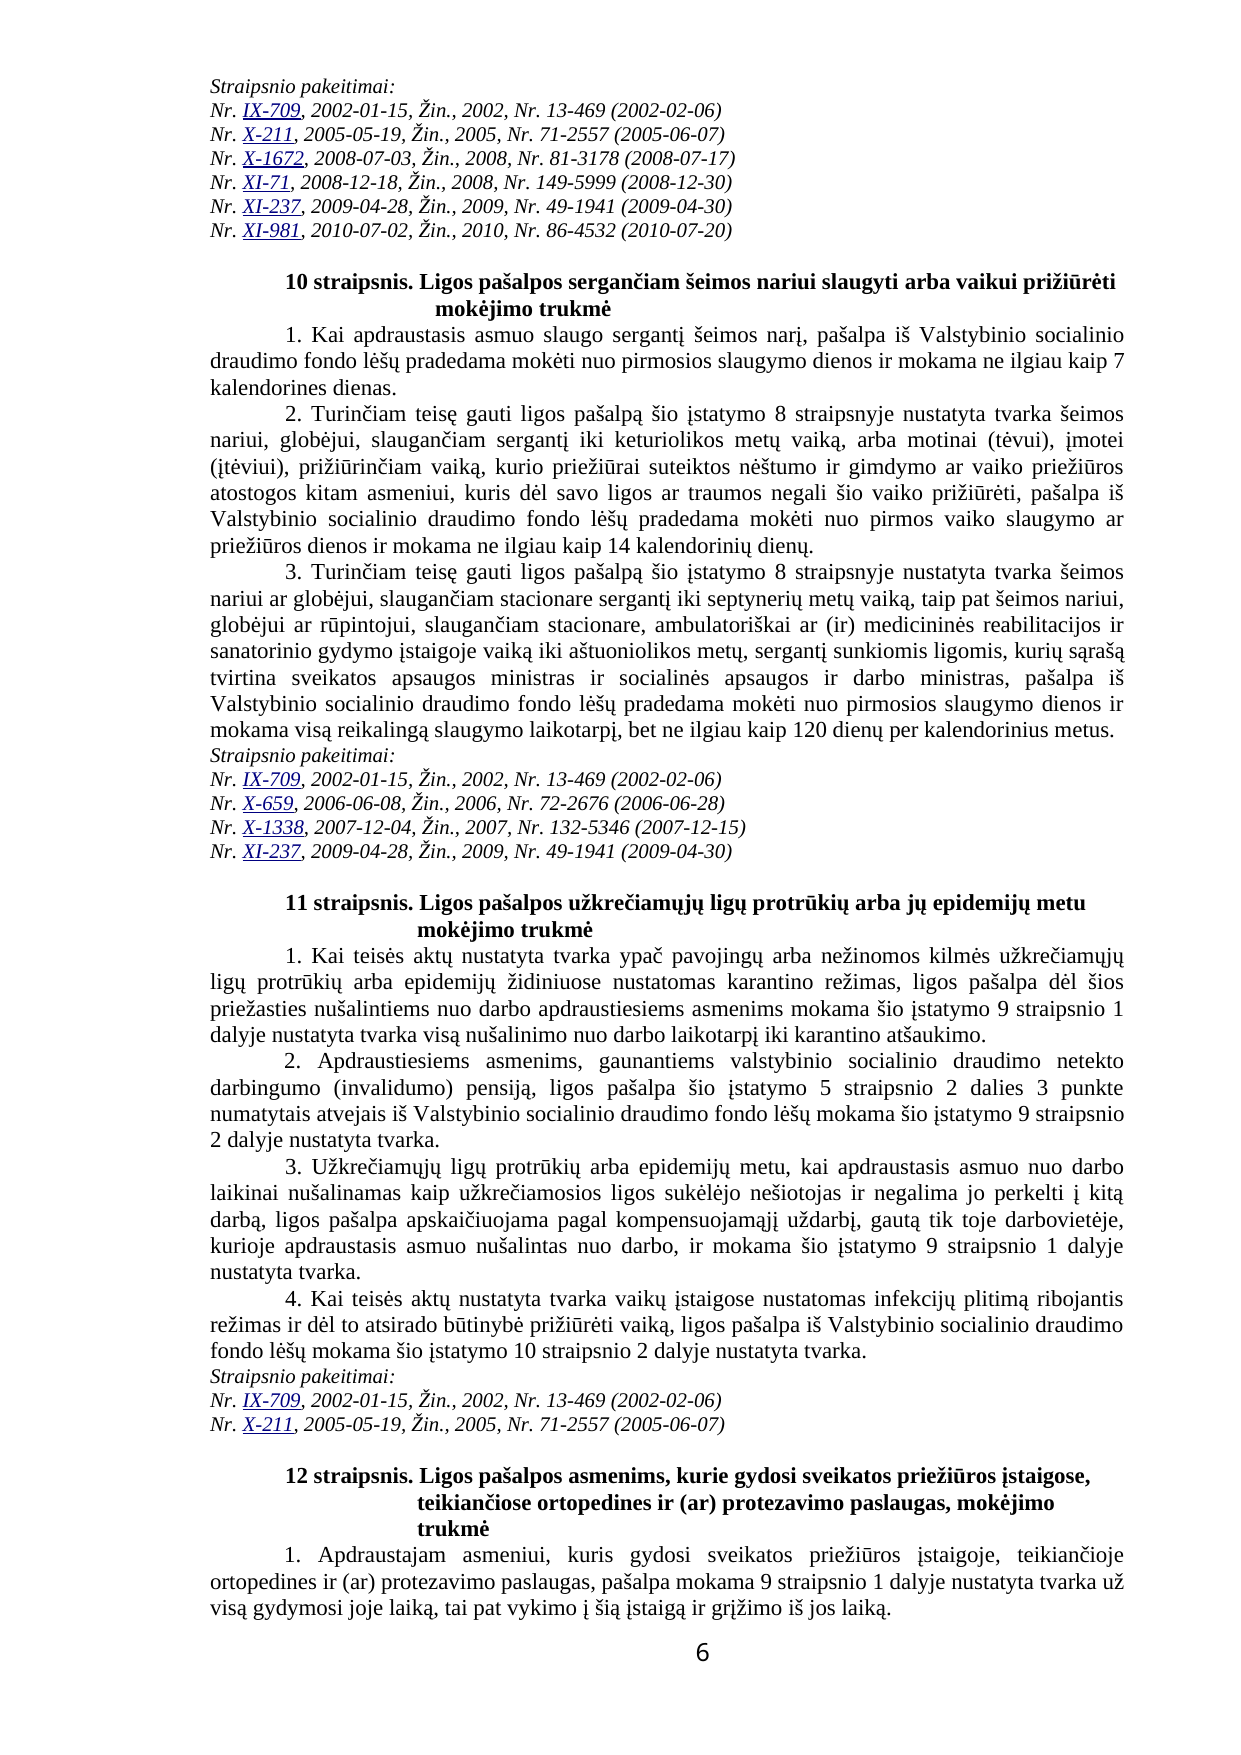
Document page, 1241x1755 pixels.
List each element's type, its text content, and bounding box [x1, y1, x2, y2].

text Straipsnio pakeitimai: [210, 73, 1126, 98]
text 2. Turinčiam teisę gauti ligos pašalpą šio įstatymo 8 straipsnyje nustatyta tvarka šeimos nariui, globėjui, slaugančiam sergantį iki keturiolikos metų vaiką, arba motinai (tėvui), įmotei (įtėviui), prižiūrinčiam vaiką, kurio priežiūrai suteiktos nėštumo ir gimdymo ar vaiko priežiūros atostogos kitam asmeniui, kuris dėl savo ligos ar traumos negali šio vaiko prižiūrėti, pašalpa iš Valstybinio socialinio draudimo fondo lėšų pradedama mokėti nuo pirmos vaiko slaugymo ar priežiūros dienos ir mokama ne ilgiau kaip 14 kalendorinių dienų. [210, 400, 1126, 558]
text 4. Kai teisės aktų nustatyta tvarka vaikų įstaigose nustatomas infekcijų plitimą ribojantis režimas ir dėl to atsirado būtinybė prižiūrėti vaiką, ligos pašalpa iš Valstybinio socialinio draudimo fondo lėšų mokama šio įstatymo 10 straipsnio 2 dalyje nustatyta tvarka. [210, 1285, 1126, 1364]
text Nr. XI-237, 2009-04-28, Žin., 2009, Nr. 49-1941 (2009-04-30) [210, 839, 1120, 863]
text Nr. X-211, 2005-05-19, Žin., 2005, Nr. 71-2557 (2005-06-07) [210, 1412, 1126, 1436]
text teikiančiose ortopedines ir (ar) protezavimo paslaugas, mokėjimo [417, 1489, 1126, 1515]
text 3. Užkrečiamųjų ligų protrūkių arba epidemijų metu, kai apdraustasis asmuo nuo darbo laikinai nušalinamas kaip užkrečiamosios ligos sukėlėjo nešiotojas ir negalima jo perkelti į kitą darbą, ligos pašalpa apskaičiuojama pagal kompensuojamąjį uždarbį, gautą tik toje darbovietėje, kurioje apdraustasis asmuo nušalintas nuo darbo, ir mokama šio įstatymo 9 straipsnio 1 dalyje nustatyta tvarka. [210, 1153, 1126, 1285]
text trukmė [417, 1515, 1126, 1541]
text Nr. IX-709, 2002-01-15, Žin., 2002, Nr. 13-469 (2002-02-06) [210, 98, 1126, 122]
text mokėjimo trukmė [417, 916, 1126, 942]
text 12 straipsnis. Ligos pašalpos asmenims, kurie gydosi sveikatos priežiūros įstaigose, [285, 1462, 1126, 1489]
text Nr. X-1338, 2007-12-04, Žin., 2007, Nr. 132-5346 (2007-12-15) [210, 815, 1126, 839]
text Straipsnio pakeitimai: [210, 1364, 1126, 1388]
text 2. Apdraustiesiems asmenims, gaunantiems valstybinio socialinio draudimo netekto darbingumo (invalidumo) pensiją, ligos pašalpa šio įstatymo 5 straipsnio 2 dalies 3 punkte numatytais atvejais iš Valstybinio socialinio draudimo fondo lėšų mokama šio įstatymo 9 straipsnio 2 dalyje nustatyta tvarka. [210, 1047, 1126, 1153]
text 1. Kai apdraustasis asmuo slaugo sergantį šeimos narį, pašalpa iš Valstybinio socialinio draudimo fondo lėšų pradedama mokėti nuo pirmosios slaugymo dienos ir mokama ne ilgiau kaip 7 kalendorines dienas. [210, 321, 1126, 400]
text 1. Apdraustajam asmeniui, kuris gydosi sveikatos priežiūros įstaigoje, teikiančioje ortopedines ir (ar) protezavimo paslaugas, pašalpa mokama 9 straipsnio 1 dalyje nustatyta tvarka už visą gydymosi joje laiką, tai pat vykimo į šią įstaigą ir grįžimo iš jos laiką. [210, 1541, 1126, 1620]
text Nr. XI-237, 2009-04-28, Žin., 2009, Nr. 49-1941 (2009-04-30) [210, 194, 1120, 218]
text 3. Turinčiam teisę gauti ligos pašalpą šio įstatymo 8 straipsnyje nustatyta tvarka šeimos nariui ar globėjui, slaugančiam stacionare sergantį iki septynerių metų vaiką, taip pat šeimos nariui, globėjui ar rūpintojui, slaugančiam stacionare, ambulatoriškai ar (ir) medicininės reabilitacijos ir sanatorinio gydymo įstaigoje vaiką iki aštuoniolikos metų, sergantį sunkiomis ligomis, kurių sąrašą tvirtina sveikatos apsaugos ministras ir socialinės apsaugos ir darbo ministras, pašalpa iš Valstybinio socialinio draudimo fondo lėšų pradedama mokėti nuo pirmosios slaugymo dienos ir mokama visą reikalingą slaugymo laikotarpį, bet ne ilgiau kaip 120 dienų per kalendorinius metus. [210, 558, 1126, 743]
text 1. Kai teisės aktų nustatyta tvarka ypač pavojingų arba nežinomos kilmės užkrečiamųjų ligų protrūkių arba epidemijų židiniuose nustatomas karantino režimas, ligos pašalpa dėl šios priežasties nušalintiems nuo darbo apdraustiesiems asmenims mokama šio įstatymo 9 straipsnio 1 dalyje nustatyta tvarka visą nušalinimo nuo darbo laikotarpį iki karantino atšaukimo. [210, 942, 1126, 1047]
text Nr. X-1672, 2008-07-03, Žin., 2008, Nr. 81-3178 (2008-07-17) [210, 146, 1126, 170]
text 11 straipsnis. Ligos pašalpos užkrečiamųjų ligų protrūkių arba jų epidemijų metu [285, 889, 1126, 916]
text Nr. XI-71, 2008-12-18, Žin., 2008, Nr. 149-5999 (2008-12-30) [210, 170, 1126, 194]
text mokėjimo trukmė [360, 295, 1126, 321]
text Straipsnio pakeitimai: [210, 743, 1126, 767]
text Nr. X-211, 2005-05-19, Žin., 2005, Nr. 71-2557 (2005-06-07) [210, 122, 1126, 146]
text Nr. X-659, 2006-06-08, Žin., 2006, Nr. 72-2676 (2006-06-28) [210, 791, 1126, 815]
text Nr. IX-709, 2002-01-15, Žin., 2002, Nr. 13-469 (2002-02-06) [210, 767, 1126, 791]
text Nr. XI-981, 2010-07-02, Žin., 2010, Nr. 86-4532 (2010-07-20) [210, 218, 1120, 242]
text 10 straipsnis. Ligos pašalpos sergančiam šeimos nariui slaugyti arba vaikui prižiūrėti [210, 268, 1126, 295]
text Nr. IX-709, 2002-01-15, Žin., 2002, Nr. 13-469 (2002-02-06) [210, 1388, 1126, 1412]
